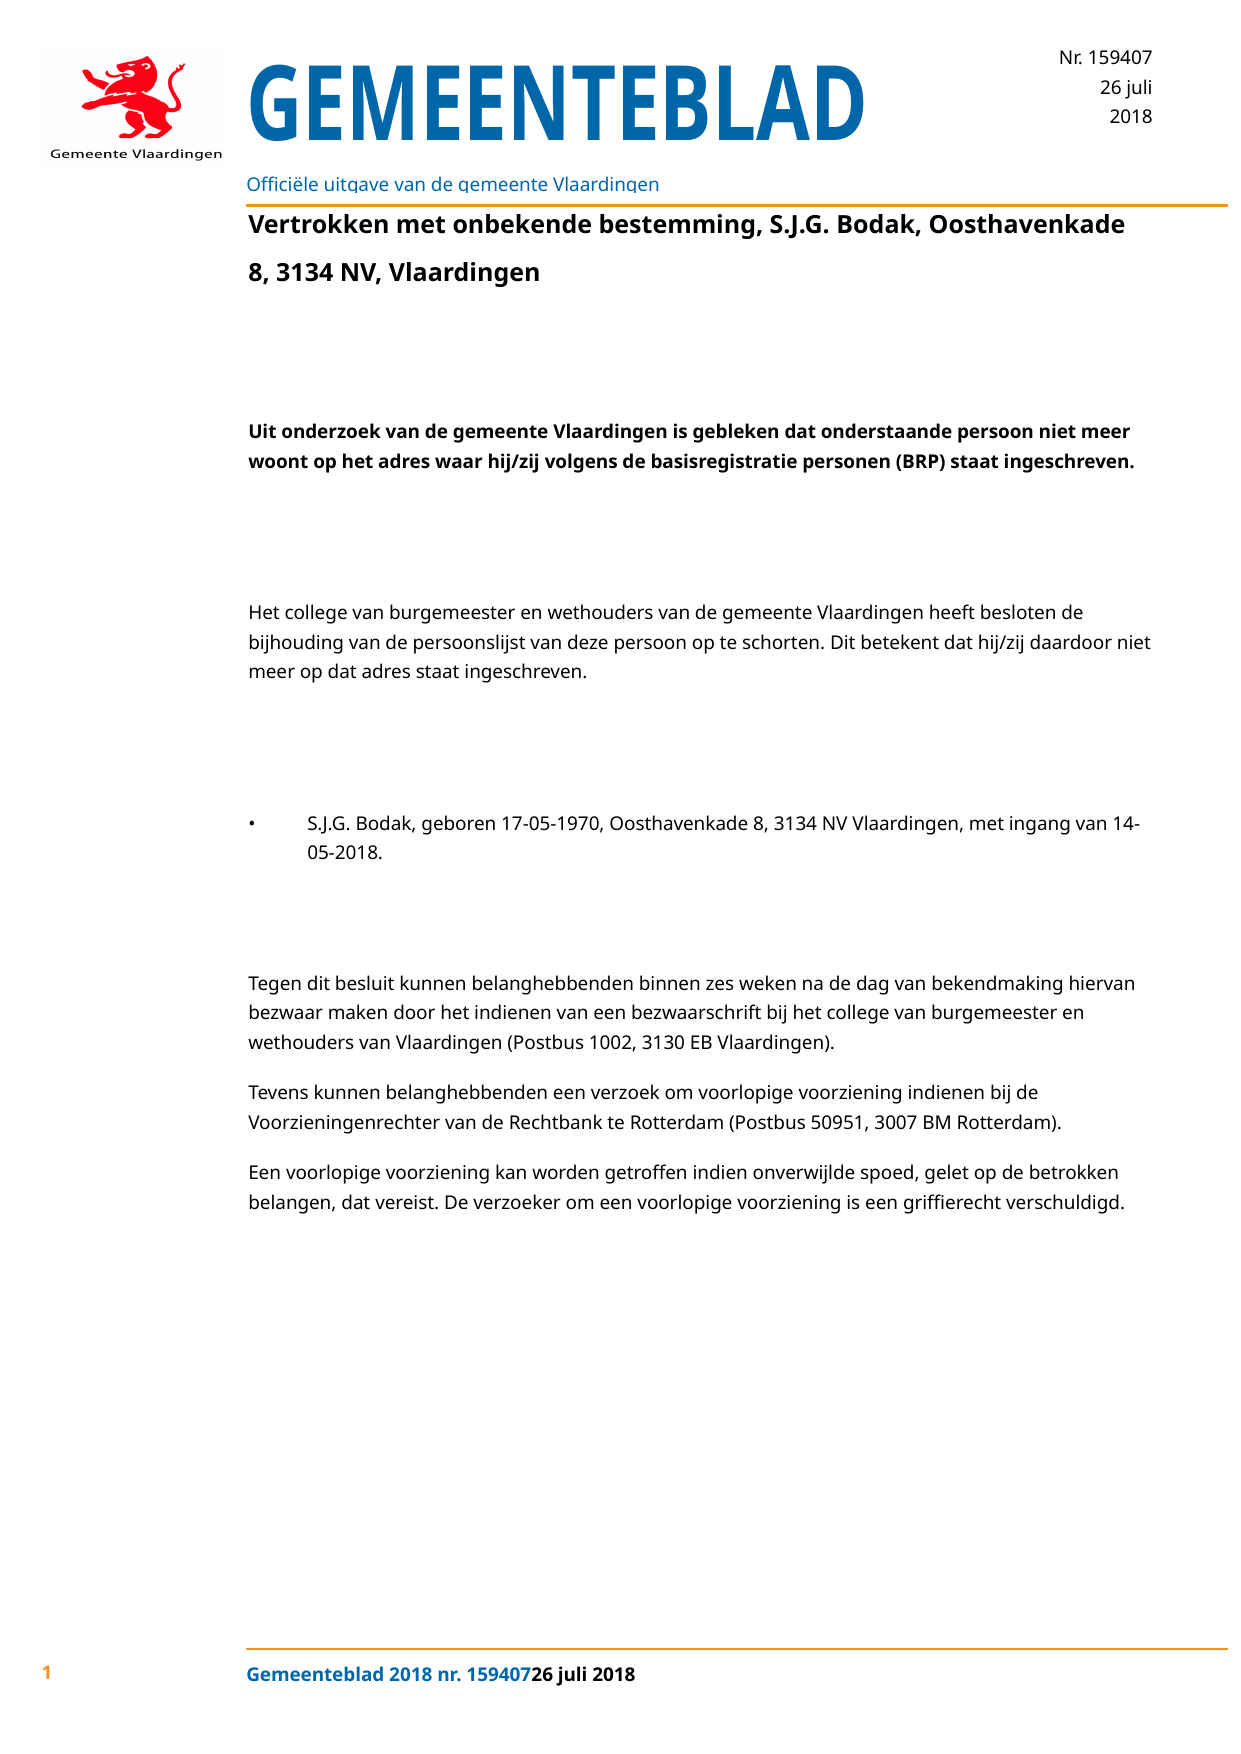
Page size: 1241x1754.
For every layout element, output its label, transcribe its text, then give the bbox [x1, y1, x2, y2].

text Het college van burgemeester en wethouders van de gemeente Vlaardingen heeft besloten de bijhouding van de persoonslijst van deze persoon op te schorten. Dit betekent dat hij/zij daardoor niet meer op dat adres staat ingeschreven. [248, 599, 1152, 684]
text Tegen dit besluit kunnen belanghebbenden binnen zes weken na de dag van bekendmaking hiervan bezwaar maken door het indienen van een bezwaarschrift bij het college van burgemeester en wethouders van Vlaardingen (Postbus 1002, 3130 EB Vlaardingen). [248, 970, 1152, 1055]
picture [41, 47, 231, 172]
text Een voorlopige voorziening kan worden getroffen indien onverwijlde spoed, gelet op de betrokken belangen, dat vereist. De verzoeker om een voorlopige voorziening is een griffierecht verschuldigd. [248, 1159, 1152, 1215]
text Vertrokken met onbekende bestemming, S.J.G. Bodak, Oosthavenkade 8, 3134 NV, Vlaardingen [248, 207, 1152, 288]
text Uit onderzoek van de gemeente Vlaardingen is gebleken dat onderstaande persoon niet meer woont op het adres waar hij/zij volgens de basisregistratie personen (BRP) staat ingeschreven. [248, 419, 1152, 474]
list S.J.G. Bodak, geboren 17-05-1970, Oosthavenkade 8, 3134 NV Vlaardingen, met ingang van 14-05-2018. [248, 810, 1152, 865]
text Tevens kunnen belanghebbenden een verzoek om voorlopige voorziening indienen bij de Voorzieningenrechter van de Rechtbank te Rotterdam (Postbus 50951, 3007 BM Rotterdam). [248, 1079, 1152, 1135]
